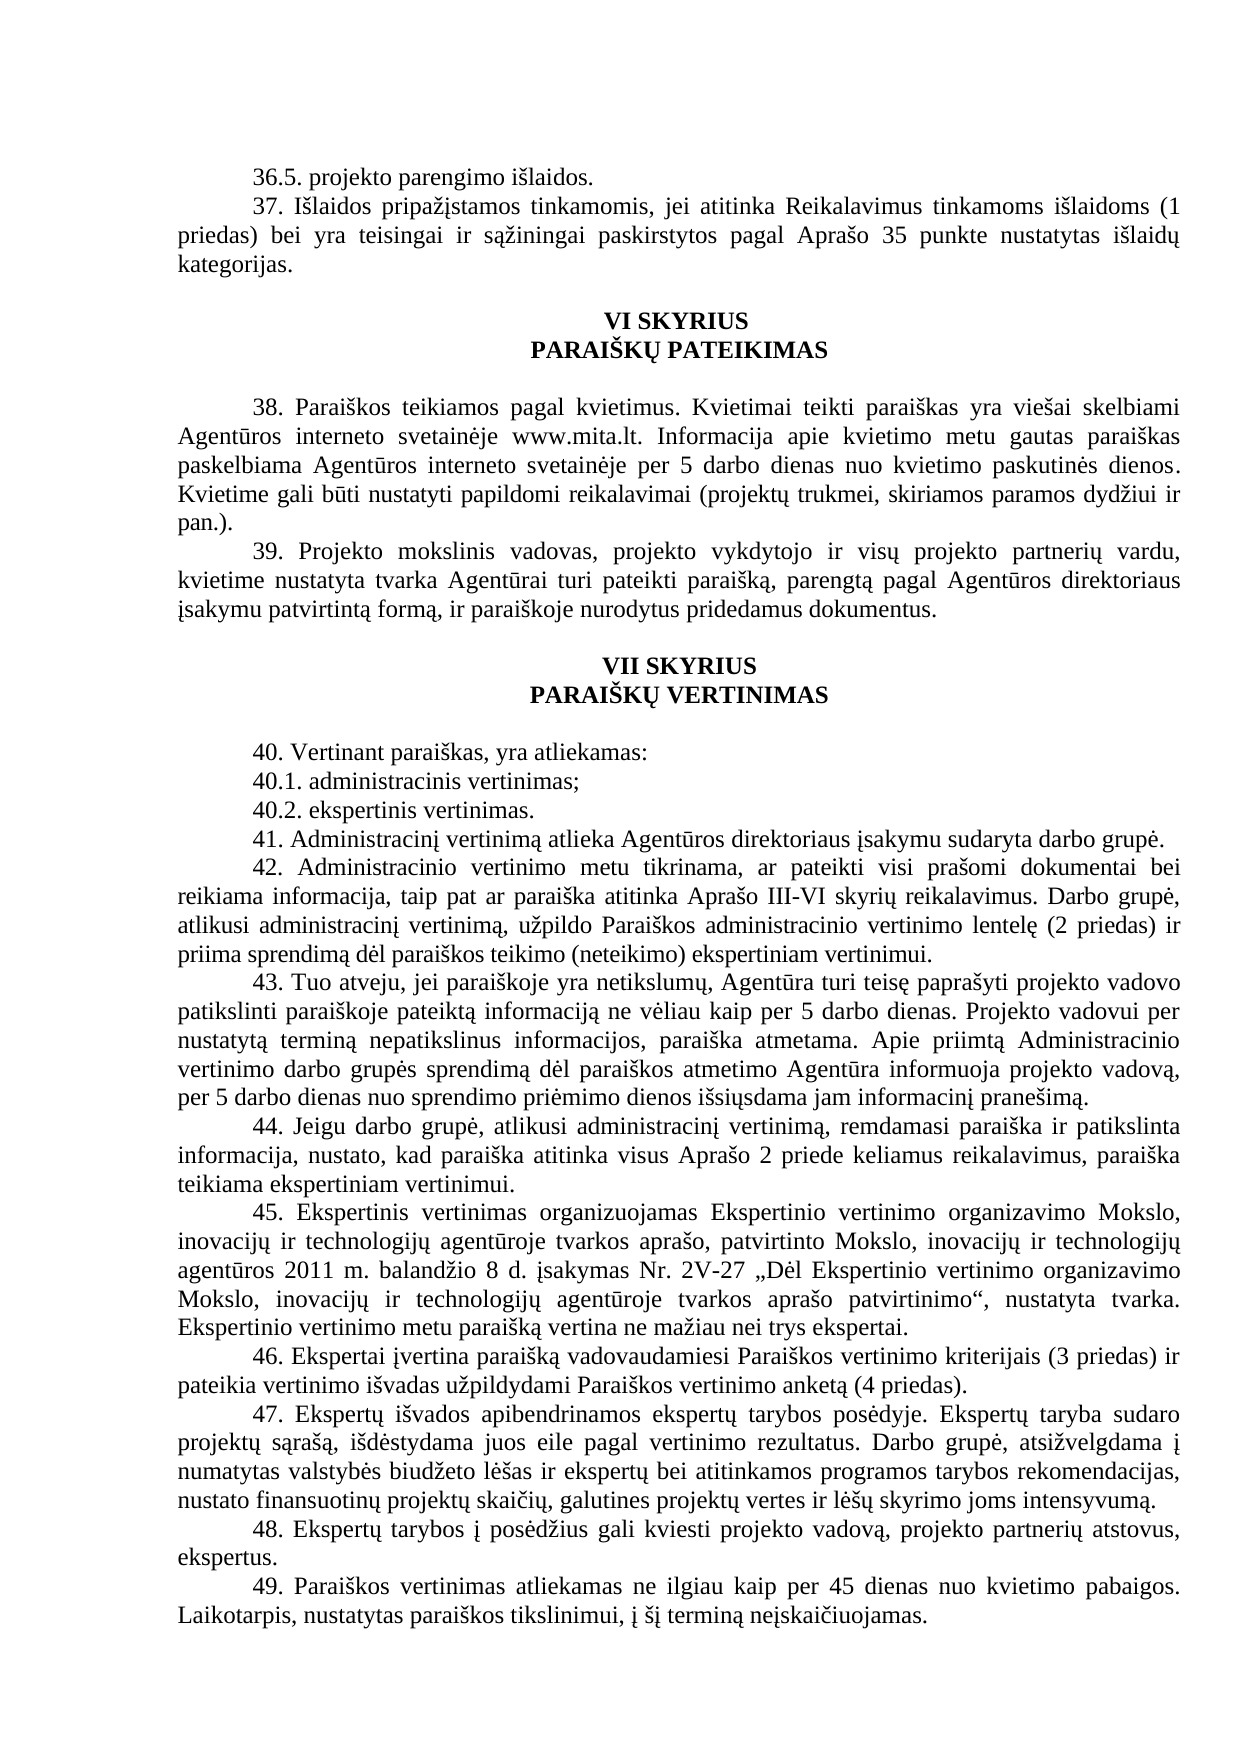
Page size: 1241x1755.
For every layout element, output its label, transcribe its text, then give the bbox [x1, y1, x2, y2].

text 38. Paraiškos teikiamos pagal kvietimus. Kvietimai teikti paraiškas yra viešai skelbiami Agentūros interneto svetainėje www.mita.lt. Informacija apie kvietimo metu gautas paraiškas paskelbiama Agentūros interneto svetainėje per 5 darbo dienas nuo kvietimo paskutinės dienos. Kvietime gali būti nustatyti papildomi reikalavimai (projektų trukmei, skiriamos paramos dydžiui ir pan.). [177, 392, 1181, 536]
text 45. Ekspertinis vertinimas organizuojamas Ekspertinio vertinimo organizavimo Mokslo, inovacijų ir technologijų agentūroje tvarkos aprašo, patvirtinto Mokslo, inovacijų ir technologijų agentūros 2011 m. balandžio 8 d. įsakymas Nr. 2V-27 „Dėl Ekspertinio vertinimo organizavimo Mokslo, inovacijų ir technologijų agentūroje tvarkos aprašo patvirtinimo“, nustatyta tvarka. Ekspertinio vertinimo metu paraišką vertina ne mažiau nei trys ekspertai. [177, 1197, 1181, 1341]
text 48. Ekspertų tarybos į posėdžius gali kviesti projekto vadovą, projekto partnerių atstovus, ekspertus. [177, 1514, 1181, 1571]
text 44. Jeigu darbo grupė, atlikusi administracinį vertinimą, remdamasi paraiška ir patikslinta informacija, nustato, kad paraiška atitinka visus Aprašo 2 priede keliamus reikalavimus, paraiška teikiama ekspertiniam vertinimui. [177, 1111, 1181, 1197]
text 40. Vertinant paraiškas, yra atliekamas: [177, 737, 1181, 766]
text 42. Administracinio vertinimo metu tikrinama, ar pateikti visi prašomi dokumentai bei reikiama informacija, taip pat ar paraiška atitinka Aprašo III-VI skyrių reikalavimus. Darbo grupė, atlikusi administracinį vertinimą, užpildo Paraiškos administracinio vertinimo lentelę (2 priedas) ir priima sprendimą dėl paraiškos teikimo (neteikimo) ekspertiniam vertinimui. [177, 852, 1181, 967]
text PARAIŠKŲ PATEIKIMAS [177, 335, 1181, 364]
text PARAIŠKŲ VERTINIMAS [177, 680, 1181, 709]
text 36.5. projekto parengimo išlaidos. [177, 162, 1181, 191]
text VII SKYRIUS [177, 651, 1181, 680]
text 46. Ekspertai įvertina paraišką vadovaudamiesi Paraiškos vertinimo kriterijais (3 priedas) ir pateikia vertinimo išvadas užpildydami Paraiškos vertinimo anketą (4 priedas). [177, 1341, 1181, 1399]
text 43. Tuo atveju, jei paraiškoje yra netikslumų, Agentūra turi teisę paprašyti projekto vadovo patikslinti paraiškoje pateiktą informaciją ne vėliau kaip per 5 darbo dienas. Projekto vadovui per nustatytą terminą nepatikslinus informacijos, paraiška atmetama. Apie priimtą Administracinio vertinimo darbo grupės sprendimą dėl paraiškos atmetimo Agentūra informuoja projekto vadovą, per 5 darbo dienas nuo sprendimo priėmimo dienos išsiųsdama jam informacinį pranešimą. [177, 967, 1181, 1111]
text 39. Projekto mokslinis vadovas, projekto vykdytojo ir visų projekto partnerių vardu, kvietime nustatyta tvarka Agentūrai turi pateikti paraišką, parengtą pagal Agentūros direktoriaus įsakymu patvirtintą formą, ir paraiškoje nurodytus pridedamus dokumentus. [177, 536, 1181, 622]
text 40.1. administracinis vertinimas; [177, 766, 1181, 795]
text 40.2. ekspertinis vertinimas. [177, 795, 1181, 824]
text 37. Išlaidos pripažįstamos tinkamomis, jei atitinka Reikalavimus tinkamoms išlaidoms (1 priedas) bei yra teisingai ir sąžiningai paskirstytos pagal Aprašo 35 punkte nustatytas išlaidų kategorijas. [177, 191, 1181, 277]
text 41. Administracinį vertinimą atlieka Agentūros direktoriaus įsakymu sudaryta darbo grupė. [177, 824, 1181, 852]
text VI SKYRIUS [177, 306, 1181, 335]
text 49. Paraiškos vertinimas atliekamas ne ilgiau kaip per 45 dienas nuo kvietimo pabaigos. Laikotarpis, nustatytas paraiškos tikslinimui, į šį terminą neįskaičiuojamas. [177, 1571, 1181, 1629]
text 47. Ekspertų išvados apibendrinamos ekspertų tarybos posėdyje. Ekspertų taryba sudaro projektų sąrašą, išdėstydama juos eile pagal vertinimo rezultatus. Darbo grupė, atsižvelgdama į numatytas valstybės biudžeto lėšas ir ekspertų bei atitinkamos programos tarybos rekomendacijas, nustato finansuotinų projektų skaičių, galutines projektų vertes ir lėšų skyrimo joms intensyvumą. [177, 1399, 1181, 1514]
